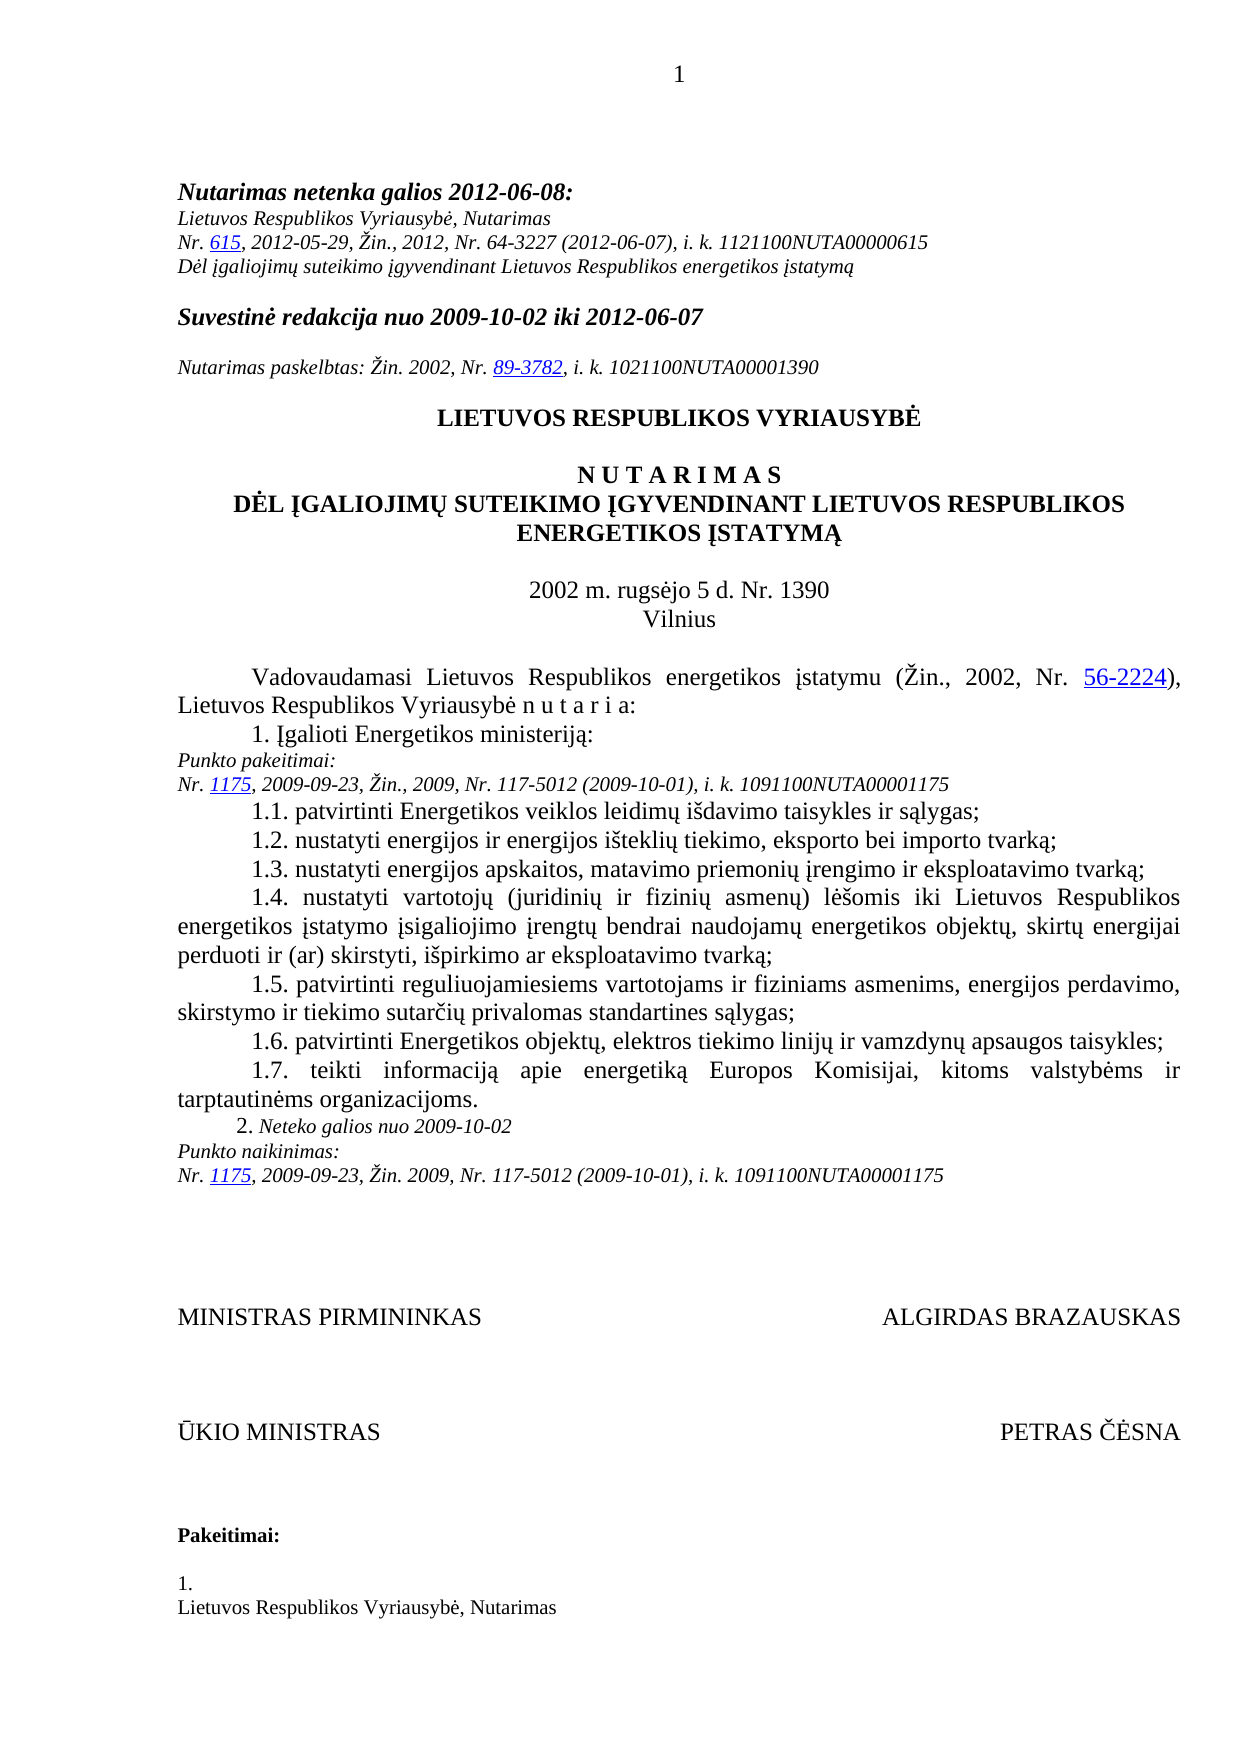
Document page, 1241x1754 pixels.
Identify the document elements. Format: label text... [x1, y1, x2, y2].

text Vadovaudamasi Lietuvos Respublikos energetikos įstatymu (Žin., 2002, Nr. 56-2224), Lietuvos Respublikos Vyriausybė nutaria: [177, 662, 1181, 719]
text Suvestinė redakcija nuo 2009-10-02 iki 2012-06-07 [177, 302, 1181, 331]
text 1. Įgalioti Energetikos ministeriją: [177, 719, 1181, 748]
text 1.3. nustatyti energijos apskaitos, matavimo priemonių įrengimo ir eksploatavimo tvarką; [177, 854, 1181, 882]
text Nutarimas netenka galios 2012-06-08: [177, 177, 1181, 206]
text Lietuvos Respublikos Vyriausybė, Nutarimas [177, 206, 1181, 230]
text 1.2. nustatyti energijos ir energijos išteklių tiekimo, eksporto bei importo tvarką; [177, 825, 1181, 854]
text MINISTRAS PIRMININKAS ALGIRDAS BRAZAUSKAS [177, 1302, 1181, 1331]
text Pakeitimai: [177, 1523, 1181, 1547]
text Lietuvos Respublikos Vyriausybė, Nutarimas [177, 1595, 1181, 1619]
text N U T A R I M A S [177, 461, 1181, 489]
text DĖL ĮGALIOJIMŲ SUTEIKIMO ĮGYVENDINANT LIETUVOS RESPUBLIKOS ENERGETIKOS ĮSTATYMĄ [177, 489, 1181, 547]
text 1.6. patvirtinti Energetikos objektų, elektros tiekimo linijų ir vamzdynų apsaugos taisykles; [177, 1026, 1181, 1055]
text Nr. 615, 2012-05-29, Žin., 2012, Nr. 64-3227 (2012-06-07), i. k. 1121100NUTA00000615 [177, 230, 1181, 254]
text Nr. 1175, 2009-09-23, Žin. 2009, Nr. 117-5012 (2009-10-01), i. k. 1091100NUTA00001175 [177, 1163, 1181, 1187]
text 1.5. patvirtinti reguliuojamiesiems vartotojams ir fiziniams asmenims, energijos perdavimo, skirstymo ir tiekimo sutarčių privalomas standartines sąlygas; [177, 969, 1181, 1026]
text Nr. 1175, 2009-09-23, Žin., 2009, Nr. 117-5012 (2009-10-01), i. k. 1091100NUTA00001175 [177, 772, 1181, 796]
text 1.4. nustatyti vartotojų (juridinių ir fizinių asmenų) lėšomis iki Lietuvos Respublikos energetikos įstatymo įsigaliojimo įrengtų bendrai naudojamų energetikos objektų, skirtų energijai perduoti ir (ar) skirstyti, išpirkimo ar eksploatavimo tvarką; [177, 882, 1181, 969]
text 1. [177, 1571, 1181, 1595]
text 1.1. patvirtinti Energetikos veiklos leidimų išdavimo taisykles ir sąlygas; [177, 796, 1181, 825]
text Punkto naikinimas: [177, 1139, 1181, 1163]
text 1.7. teikti informaciją apie energetiką Europos Komisijai, kitoms valstybėms ir tarptautinėms organizacijoms. [177, 1055, 1181, 1112]
text LIETUVOS RESPUBLIKOS VYRIAUSYBĖ [177, 403, 1181, 432]
text Nutarimas paskelbtas: Žin. 2002, Nr. 89-3782, i. k. 1021100NUTA00001390 [177, 355, 1181, 379]
text ŪKIO MINISTRAS PETRAS ČĖSNA [177, 1417, 1181, 1446]
text Dėl įgaliojimų suteikimo įgyvendinant Lietuvos Respublikos energetikos įstatymą [177, 254, 1181, 278]
text Punkto pakeitimai: [177, 748, 1181, 772]
text 2. Neteko galios nuo 2009-10-02 [177, 1112, 1181, 1139]
text Vilnius [177, 604, 1181, 633]
text 2002 m. rugsėjo 5 d. Nr. 1390 [177, 576, 1181, 604]
